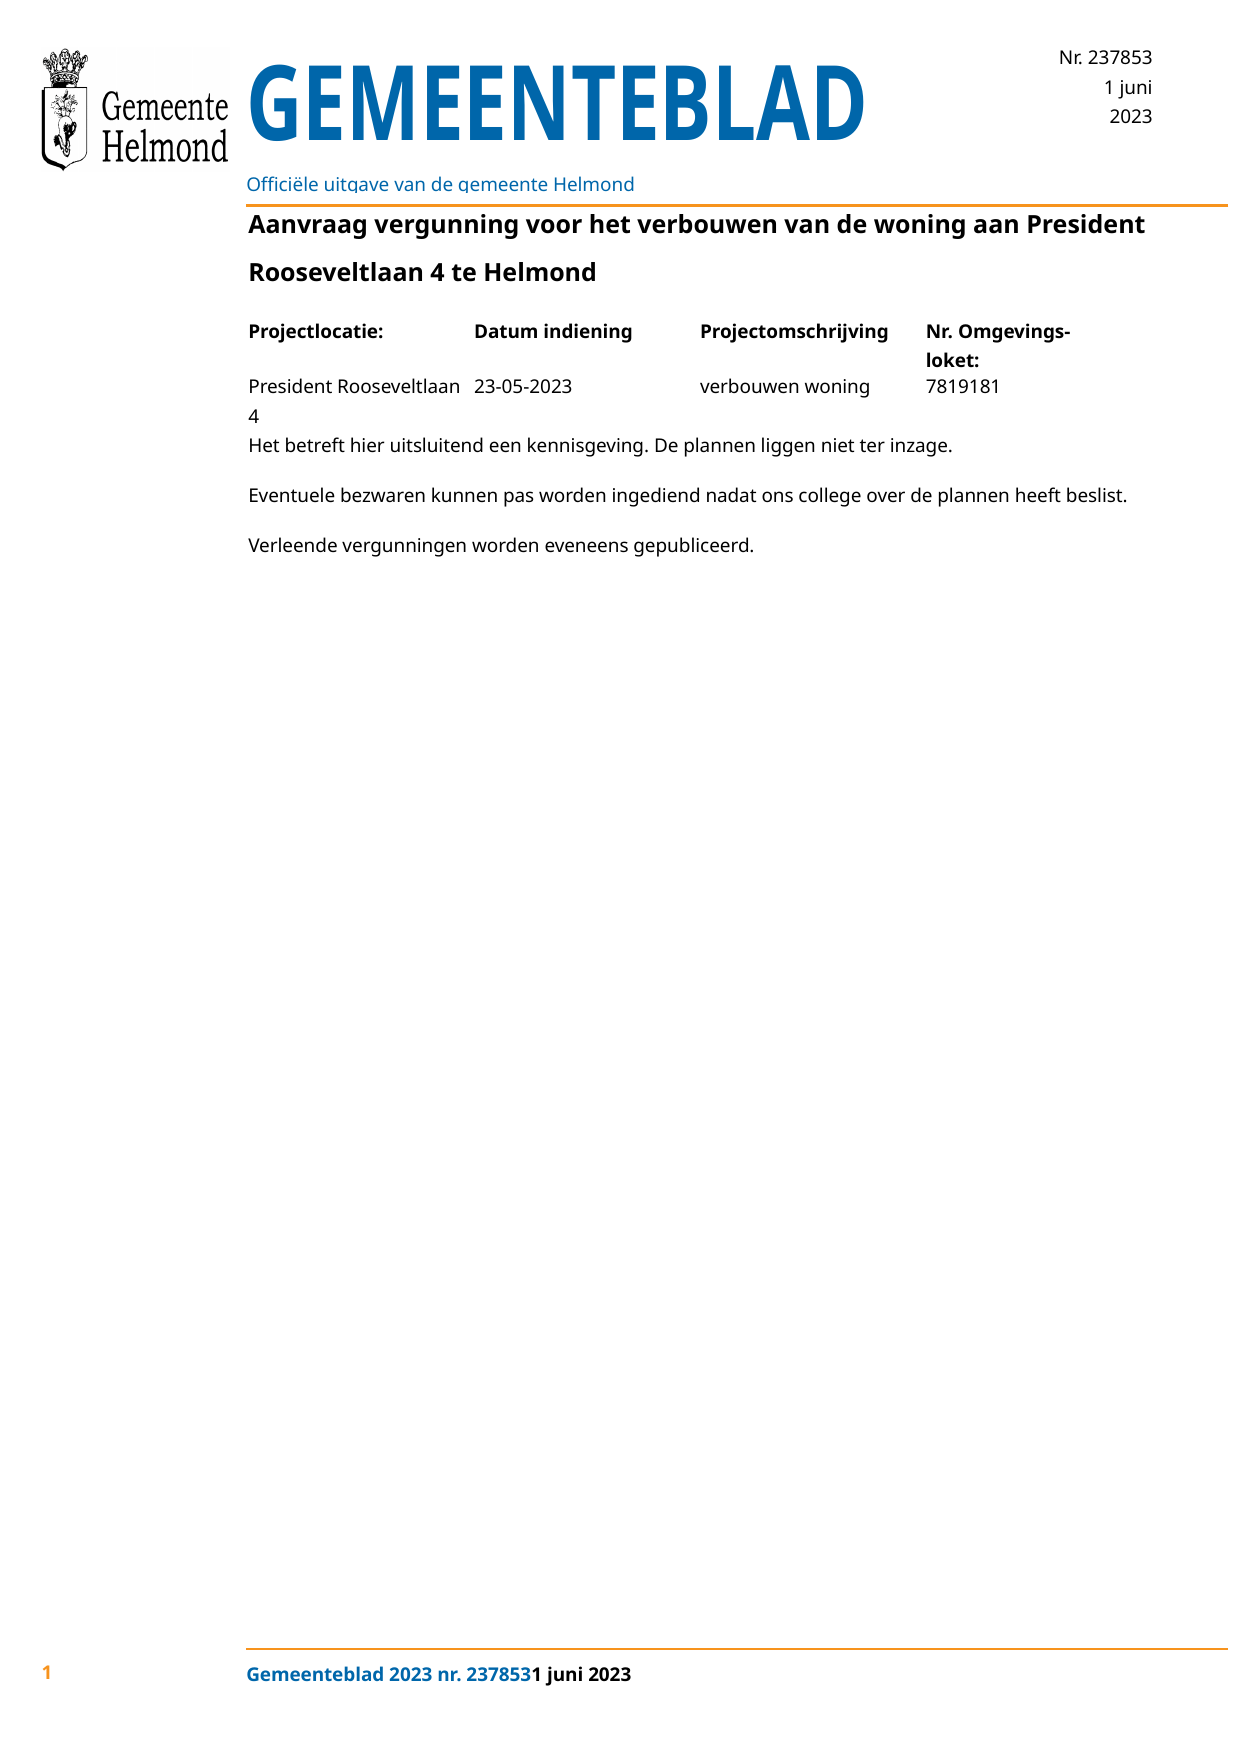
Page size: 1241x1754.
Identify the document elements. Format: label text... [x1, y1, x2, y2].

table_cell President Rooseveltlaan 4 [248, 373, 474, 429]
table_header Nr. Omgevings- loket: [926, 318, 1152, 373]
text Eventuele bezwaren kunnen pas worden ingediend nadat ons college over de plannen heeft beslist. [248, 482, 1152, 508]
table_cell 23-05-2023 [474, 373, 700, 429]
table_cell verbouwen woning [700, 373, 926, 429]
picture [41, 47, 231, 172]
text Het betreft hier uitsluitend een kennisgeving. De plannen liggen niet ter inzage. [248, 432, 1152, 458]
table_header Projectomschrijving [700, 318, 926, 373]
table_cell 7819181 [926, 373, 1152, 429]
table_header Projectlocatie: [248, 318, 474, 373]
table_header Datum indiening [474, 318, 700, 373]
text Verleende vergunningen worden eveneens gepubliceerd. [248, 533, 1152, 558]
text Aanvraag vergunning voor het verbouwen van de woning aan President Rooseveltlaan 4 te Helmond [248, 207, 1152, 288]
